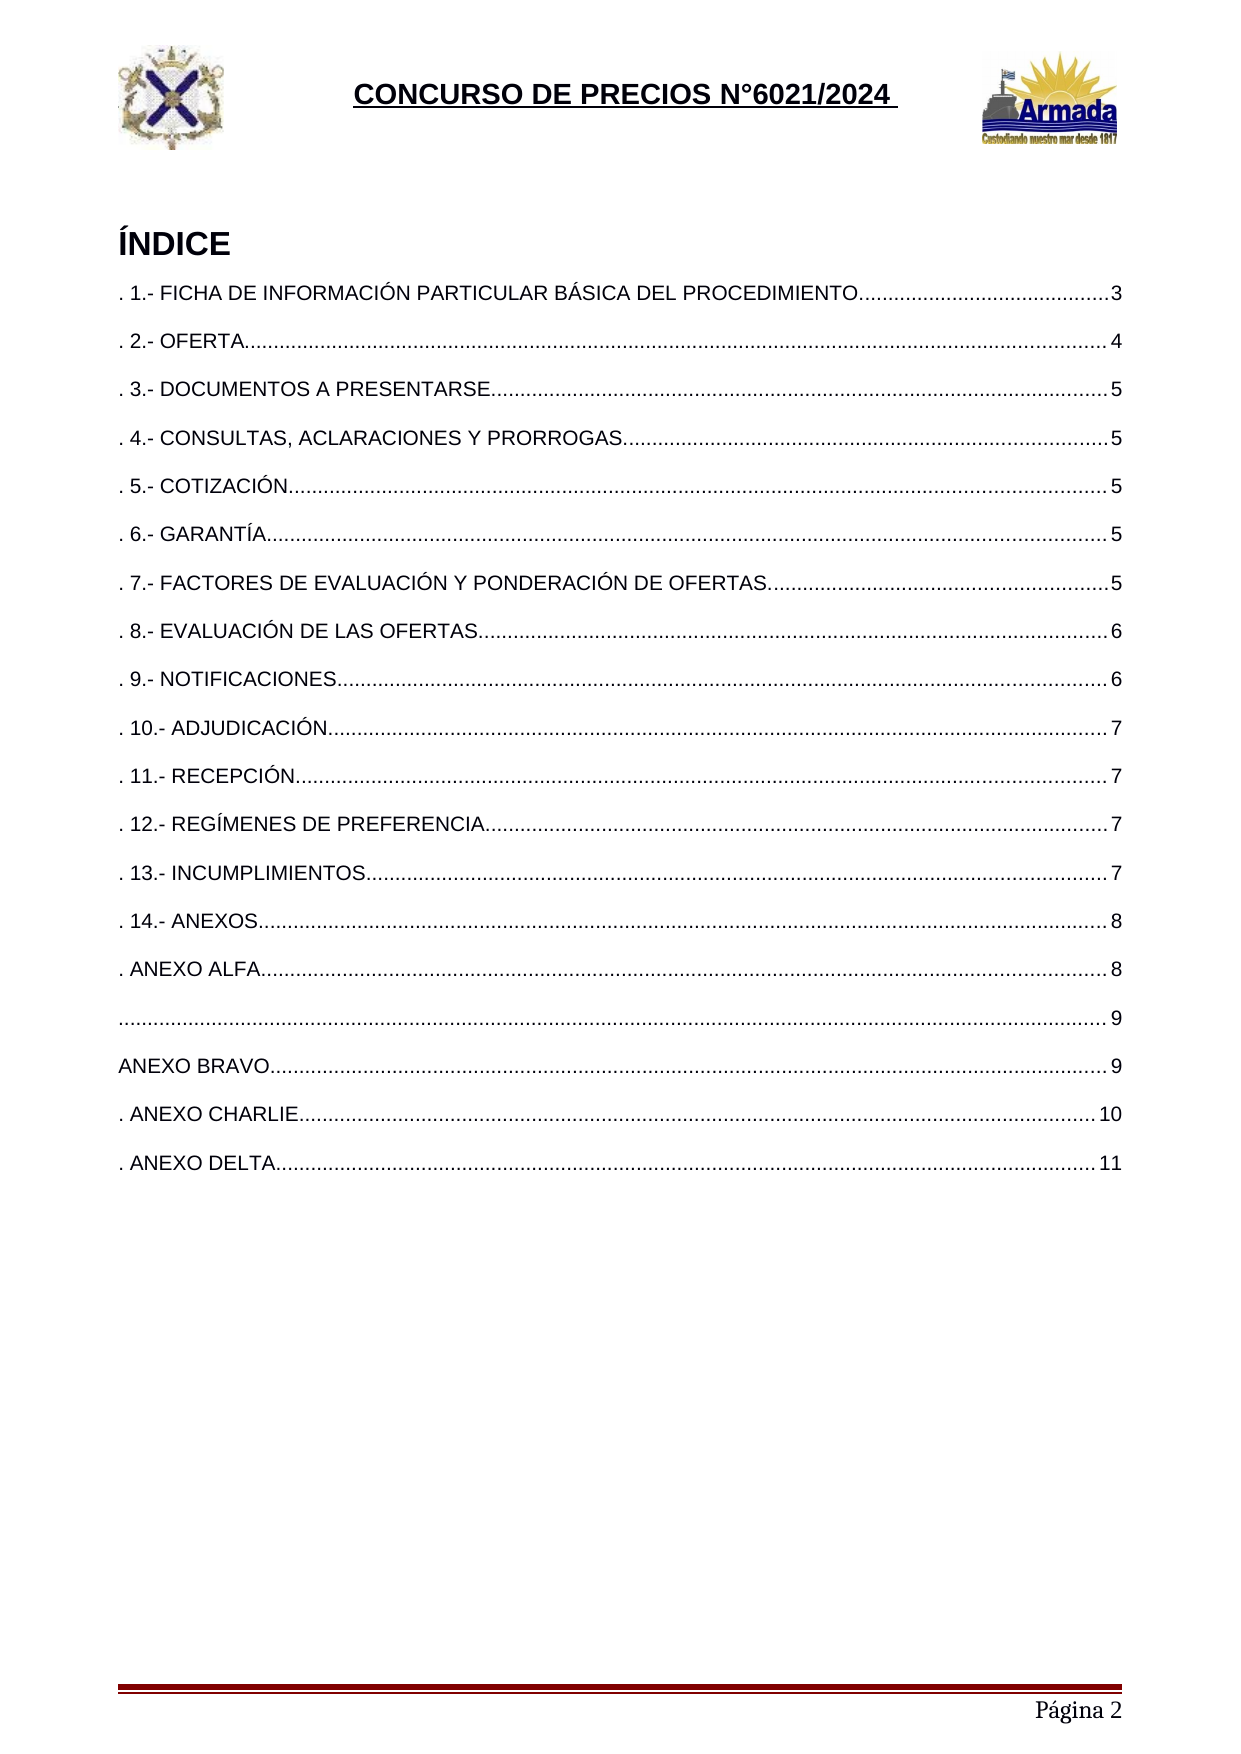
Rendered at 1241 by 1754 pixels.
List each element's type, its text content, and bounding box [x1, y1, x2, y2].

text . ANEXO ALFA 8 [118, 957, 1122, 981]
text ANEXO BRAVO 9 [118, 1054, 1122, 1078]
text . 9.- NOTIFICACIONES. 6 [118, 667, 1122, 691]
text . 5.- COTIZACIÓN. 5 [118, 474, 1122, 498]
text . 1.- FICHA DE INFORMACIÓN PARTICULAR BÁSICA DEL PROCEDIMIENTO. 3 [118, 281, 1122, 304]
text 9 [118, 1006, 1122, 1029]
text . 2.- OFERTA. 4 [118, 329, 1122, 353]
text . 3.- DOCUMENTOS A PRESENTARSE. 5 [118, 377, 1122, 401]
picture [118, 45, 224, 150]
subtitle ÍNDICE [118, 224, 1122, 262]
text . ANEXO CHARLIE 10 [118, 1102, 1122, 1126]
text . 6.- GARANTÍA. 5 [118, 522, 1122, 546]
text . 11.- RECEPCIÓN. 7 [118, 764, 1122, 788]
text . 13.- INCUMPLIMIENTOS. 7 [118, 861, 1122, 884]
text . 4.- CONSULTAS, ACLARACIONES Y PRORROGAS. 5 [118, 426, 1122, 449]
text . 10.- ADJUDICACIÓN. 7 [118, 716, 1122, 739]
text . 7.- FACTORES DE EVALUACIÓN Y PONDERACIÓN DE OFERTAS. 5 [118, 571, 1122, 594]
picture [982, 51, 1117, 144]
text . ANEXO DELTA 11 [118, 1151, 1122, 1174]
text . 8.- EVALUACIÓN DE LAS OFERTAS. 6 [118, 619, 1122, 643]
text . 14.- ANEXOS. 8 [118, 909, 1122, 933]
text . 12.- REGÍMENES DE PREFERENCIA. 7 [118, 812, 1122, 836]
